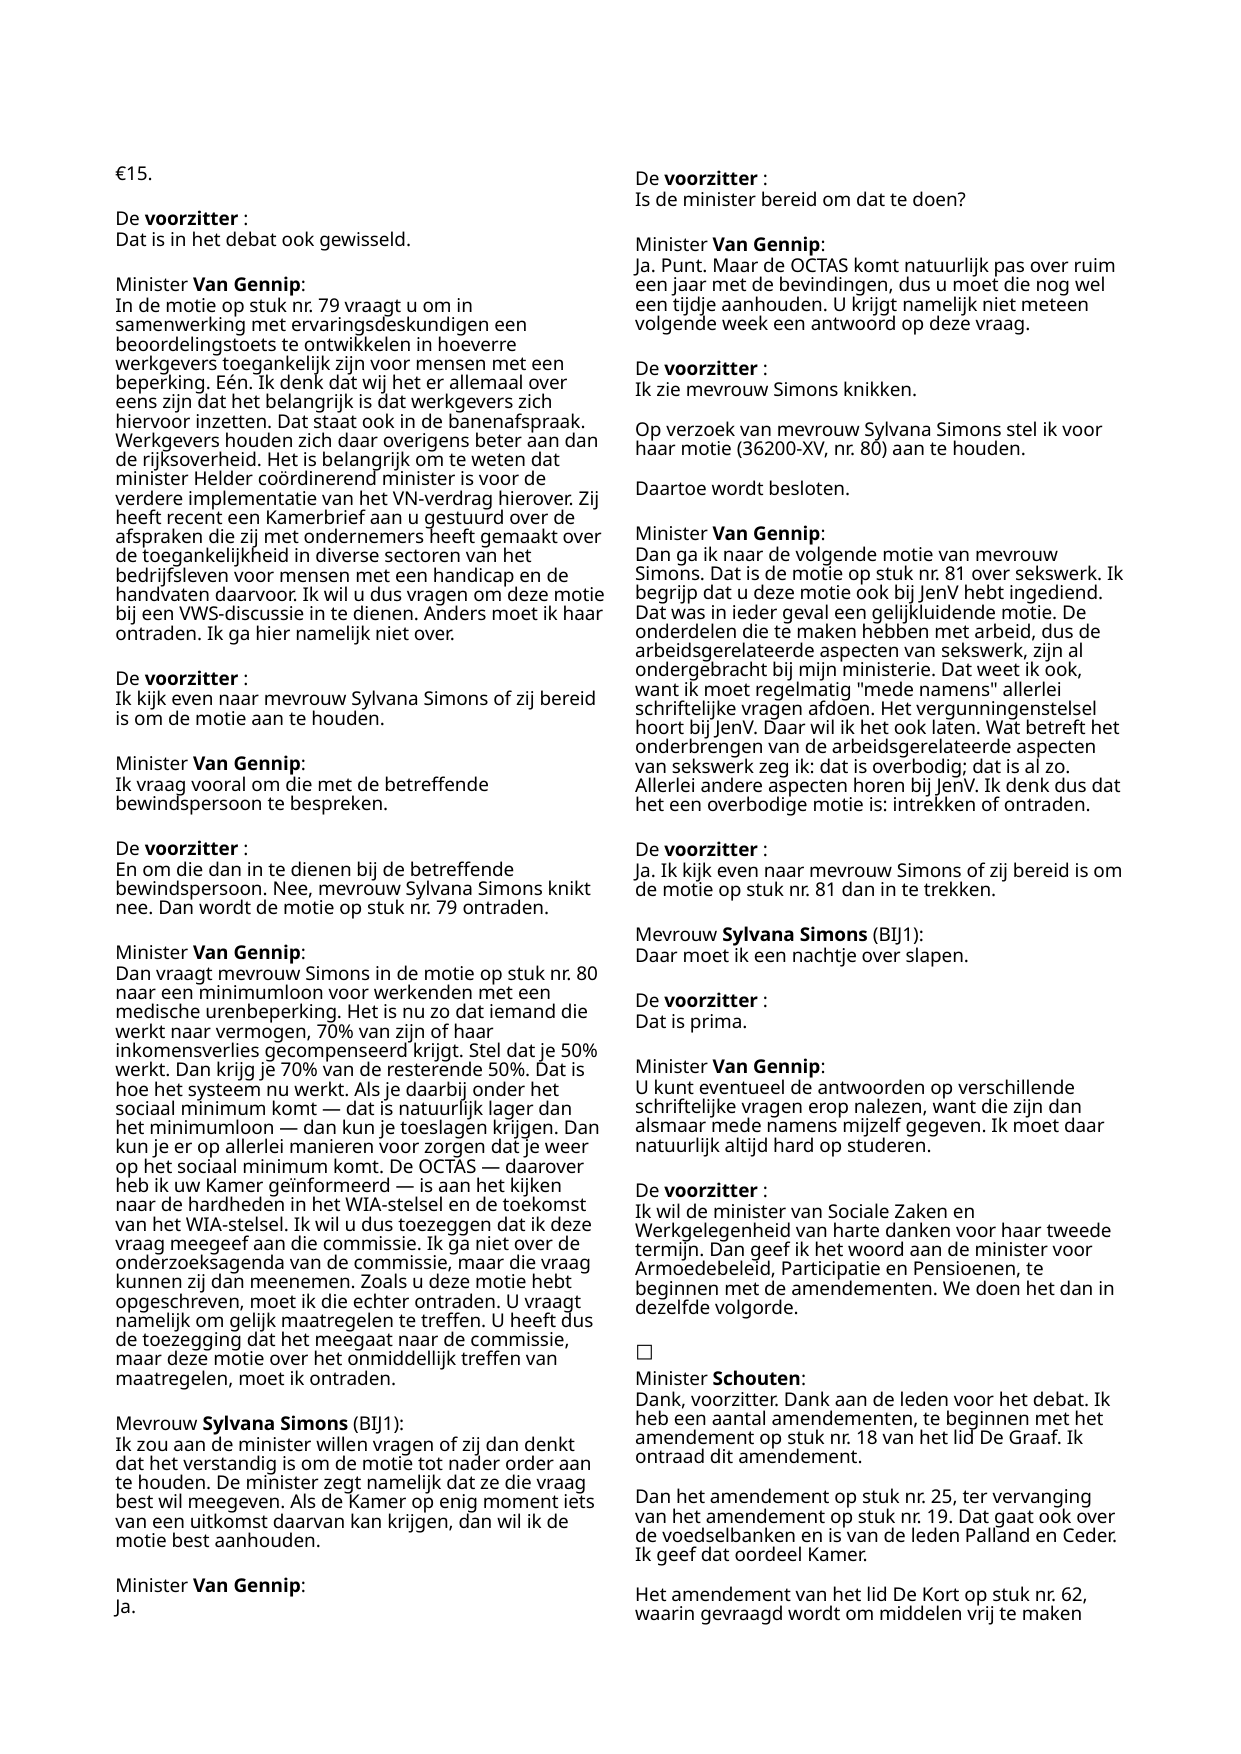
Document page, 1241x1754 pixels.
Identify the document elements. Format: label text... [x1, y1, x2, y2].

text Ik vraag vooral om die met de betreffende bewindspersoon te bespreken. [115, 776, 605, 814]
text De voorzitter : [635, 836, 1125, 862]
text Dan vraagt mevrouw Simons in de motie op stuk nr. 80 naar een minimumloon voor werkenden met een medische urenbeperking. Het is nu zo dat iemand die werkt naar vermogen, 70% van zijn of haar inkomensverlies gecompenseerd krijgt. Stel dat je 50% werkt. Dan krijg je 70% van de resterende 50%. Dat is hoe het systeem nu werkt. Als je daarbij onder het sociaal minimum komt — dat is natuurlijk lager dan het minimumloon — dan kun je toeslagen krijgen. Dan kun je er op allerlei manieren voor zorgen dat je weer op het sociaal minimum komt. De OCTAS — daarover heb ik uw Kamer geïnformeerd — is aan het kijken naar de hardheden in het WIA-stelsel en de toekomst van het WIA-stelsel. Ik wil u dus toezeggen dat ik deze vraag meegeef aan die commissie. Ik ga niet over de onderzoeksagenda van de commissie, maar die vraag kunnen zij dan meenemen. Zoals u deze motie hebt opgeschreven, moet ik die echter ontraden. U vraagt namelijk om gelijk maatregelen te treffen. U heeft dus de toezegging dat het meegaat naar de commissie, maar deze motie over het onmiddellijk treffen van maatregelen, moet ik ontraden. [115, 965, 605, 1389]
text De voorzitter : [635, 1177, 1125, 1203]
text Minister Schouten: [635, 1365, 1125, 1391]
text Dat is in het debat ook gewisseld. [115, 231, 605, 250]
text Ja. Punt. Maar de OCTAS komt natuurlijk pas over ruim een jaar met de bevindingen, dus u moet die nog wel een tijdje aanhouden. U krijgt namelijk niet meteen volgende week een antwoord op deze vraag. [635, 257, 1125, 334]
text €15. [115, 165, 605, 184]
text Minister Van Gennip: [115, 750, 605, 776]
text Mevrouw Sylvana Simons (BIJ1): [115, 1410, 605, 1436]
text Dan ga ik naar de volgende motie van mevrouw Simons. Dat is de motie op stuk nr. 81 over sekswerk. Ik begrijp dat u deze motie ook bij JenV hebt ingediend. Dat was in ieder geval een gelijkluidende motie. De onderdelen die te maken hebben met arbeid, dus de arbeidsgerelateerde aspecten van sekswerk, zijn al ondergebracht bij mijn ministerie. Dat weet ik ook, want ik moet regelmatig "mede namens" allerlei schriftelijke vragen afdoen. Het vergunningenstelsel hoort bij JenV. Daar wil ik het ook laten. Wat betreft het onderbrengen van de arbeidsgerelateerde aspecten van sekswerk zeg ik: dat is overbodig; dat is al zo. Allerlei andere aspecten horen bij JenV. Ik denk dus dat het een overbodige motie is: intrekken of ontraden. [635, 546, 1125, 816]
text Ik kijk even naar mevrouw Sylvana Simons of zij bereid is om de motie aan te houden. [115, 690, 605, 729]
text De voorzitter : [635, 165, 1125, 191]
text Het amendement van het lid De Kort op stuk nr. 62, waarin gevraagd wordt om middelen vrij te maken [635, 1586, 1125, 1625]
text Ik wil de minister van Sociale Zaken en Werkgelegenheid van harte danken voor haar tweede termijn. Dan geef ik het woord aan de minister voor Armoedebeleid, Participatie en Pensioenen, te beginnen met de amendementen. We doen het dan in dezelfde volgorde. [635, 1203, 1125, 1318]
text En om die dan in te dienen bij de betreffende bewindspersoon. Nee, mevrouw Sylvana Simons knikt nee. Dan wordt de motie op stuk nr. 79 ontraden. [115, 861, 605, 918]
text ⬜ [635, 1339, 1125, 1365]
text De voorzitter : [115, 665, 605, 690]
text Is de minister bereid om dat te doen? [635, 191, 1125, 210]
text U kunt eventueel de antwoorden op verschillende schriftelijke vragen erop nalezen, want die zijn dan alsmaar mede namens mijzelf gegeven. Ik moet daar natuurlijk altijd hard op studeren. [635, 1079, 1125, 1156]
text Minister Van Gennip: [635, 231, 1125, 257]
text Ja. Ik kijk even naar mevrouw Simons of zij bereid is om de motie op stuk nr. 81 dan in te trekken. [635, 862, 1125, 901]
text Minister Van Gennip: [115, 939, 605, 965]
text Ik zou aan de minister willen vragen of zij dan denkt dat het verstandig is om de motie tot nader order aan te houden. De minister zegt namelijk dat ze die vraag best wil meegeven. Als de Kamer op enig moment iets van een uitkomst daarvan kan krijgen, dan wil ik de motie best aanhouden. [115, 1436, 605, 1551]
text Dank, voorzitter. Dank aan de leden voor het debat. Ik heb een aantal amendementen, te beginnen met het amendement op stuk nr. 18 van het lid De Graaf. Ik ontraad dit amendement. [635, 1391, 1125, 1468]
text De voorzitter : [115, 835, 605, 861]
text Dan het amendement op stuk nr. 25, ter vervanging van het amendement op stuk nr. 19. Dat gaat ook over de voedselbanken en is van de leden Palland en Ceder. Ik geef dat oordeel Kamer. [635, 1488, 1125, 1565]
text Ik zie mevrouw Simons knikken. [635, 381, 1125, 400]
text Ja. [115, 1598, 605, 1617]
text Daartoe wordt besloten. [635, 480, 1125, 499]
text De voorzitter : [635, 987, 1125, 1013]
text Op verzoek van mevrouw Sylvana Simons stel ik voor haar motie (36200-XV, nr. 80) aan te houden. [635, 421, 1125, 459]
text De voorzitter : [115, 205, 605, 231]
text Minister Van Gennip: [635, 520, 1125, 546]
text Daar moet ik een nachtje over slapen. [635, 947, 1125, 967]
text Minister Van Gennip: [115, 1572, 605, 1598]
text In de motie op stuk nr. 79 vraagt u om in samenwerking met ervaringsdeskundigen een beoordelingstoets te ontwikkelen in hoeverre werkgevers toegankelijk zijn voor mensen met een beperking. Eén. Ik denk dat wij het er allemaal over eens zijn dat het belangrijk is dat werkgevers zich hiervoor inzetten. Dat staat ook in de banenafspraak. Werkgevers houden zich daar overigens beter aan dan de rijksoverheid. Het is belangrijk om te weten dat minister Helder coördinerend minister is voor de verdere implementatie van het VN-verdrag hierover. Zij heeft recent een Kamerbrief aan u gestuurd over de afspraken die zij met ondernemers heeft gemaakt over de toegankelijkheid in diverse sectoren van het bedrijfsleven voor mensen met een handicap en de handvaten daarvoor. Ik wil u dus vragen om deze motie bij een VWS-discussie in te dienen. Anders moet ik haar ontraden. Ik ga hier namelijk niet over. [115, 297, 605, 644]
text Minister Van Gennip: [635, 1053, 1125, 1079]
text Dat is prima. [635, 1013, 1125, 1032]
text De voorzitter : [635, 355, 1125, 381]
text Minister Van Gennip: [115, 271, 605, 297]
text Mevrouw Sylvana Simons (BIJ1): [635, 922, 1125, 947]
